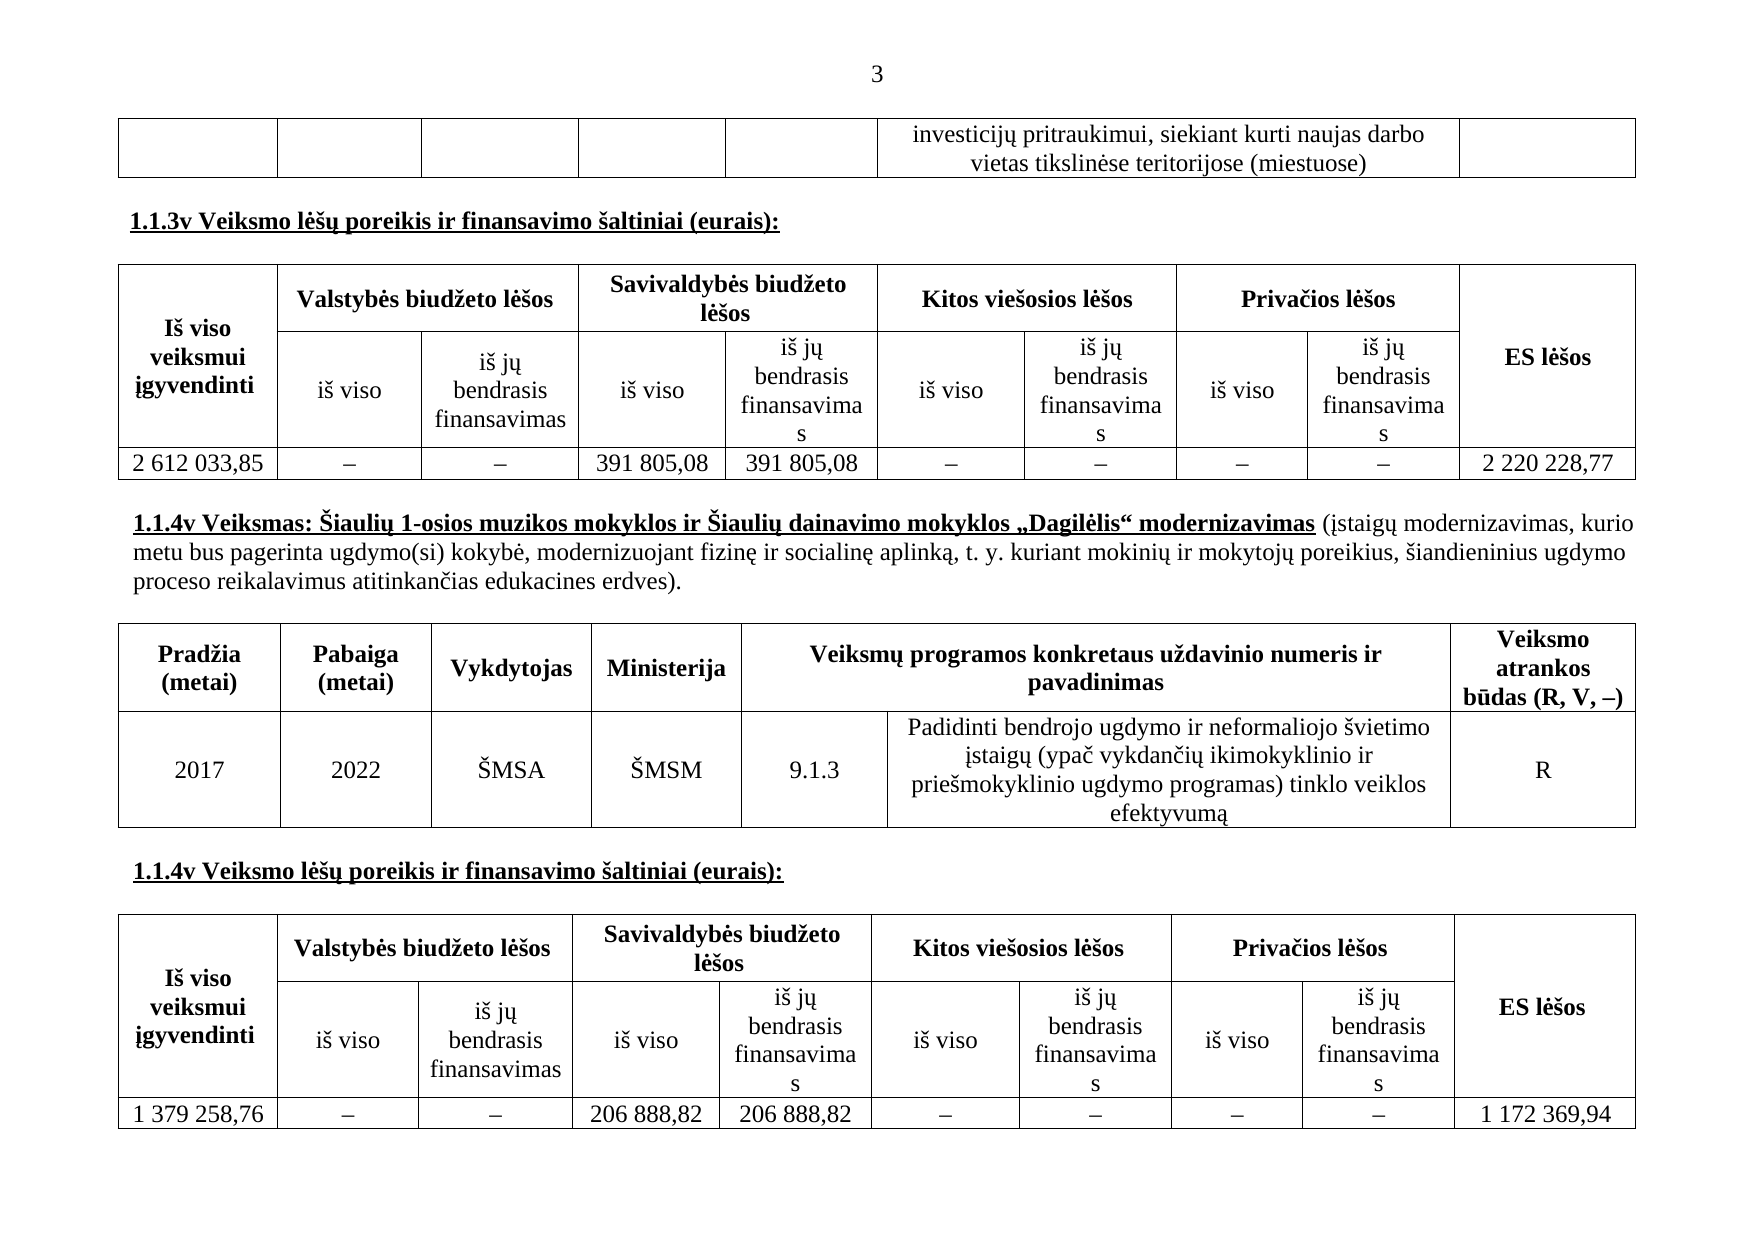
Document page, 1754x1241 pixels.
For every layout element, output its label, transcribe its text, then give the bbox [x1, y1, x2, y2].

table_cell 391 805,08 [726, 448, 877, 478]
table_cell 2022 [281, 712, 431, 827]
table_cell [1460, 119, 1635, 177]
table_cell – [1020, 1098, 1171, 1128]
table_cell – [1172, 1098, 1302, 1128]
table_header Vykdytojas [432, 624, 591, 711]
table_cell 2 220 228,77 [1460, 448, 1635, 478]
table_cell iš jų bendrasis finansavimas [720, 982, 871, 1097]
table_cell iš viso [878, 332, 1024, 447]
table_cell iš viso [872, 982, 1019, 1097]
table_cell Padidinti bendrojo ugdymo ir neformaliojo švietimo įstaigų (ypač vykdančių ikimokyklinio ir priešmokyklinio ugdymo programas) tinklo veiklos efektyvumą [888, 712, 1450, 827]
table_cell iš jų bendrasis finansavimas [726, 332, 877, 447]
table_cell – [1303, 1098, 1454, 1128]
table_cell – [872, 1098, 1019, 1128]
table_cell [278, 119, 421, 177]
table_cell iš viso [573, 982, 719, 1097]
table_cell iš jų bendrasis finansavimas [422, 332, 578, 447]
table_header Kitos viešosios lėšos [872, 915, 1171, 981]
table_cell 1.1.3v Veiksmo lėšų poreikis ir finansavimo šaltiniai (eurais): [118, 178, 1636, 264]
table_cell – [422, 448, 578, 478]
table_cell 9.1.3 [742, 712, 887, 827]
table_cell R [1451, 712, 1635, 827]
table_cell iš viso [1172, 982, 1302, 1097]
table_header Ministerija [592, 624, 741, 711]
table_header Savivaldybės biudžeto lėšos [573, 915, 871, 981]
table_cell [579, 119, 725, 177]
table_cell 1 379 258,76 [119, 1098, 277, 1128]
table_header Pabaiga (metai) [281, 624, 431, 711]
table_cell iš jų bendrasis finansavimas [1303, 982, 1454, 1097]
table_cell Savivaldybės biudžeto lėšos [579, 265, 877, 331]
table_cell ES lėšos [1460, 265, 1635, 447]
table_cell 206 888,82 [573, 1098, 719, 1128]
table_cell 391 805,08 [579, 448, 725, 478]
table_cell Iš viso veiksmui įgyvendinti [119, 265, 277, 447]
table_cell ŠMSA [432, 712, 591, 827]
table_cell 1 172 369,94 [1455, 1098, 1635, 1128]
table_cell [422, 119, 578, 177]
table_cell iš viso [278, 982, 418, 1097]
table_cell [726, 119, 877, 177]
table_cell 2017 [119, 712, 280, 827]
table_cell 2 612 033,85 [119, 448, 277, 478]
text 1.1.4v Veiksmas: Šiaulių 1-osios muzikos mokyklos ir Šiaulių dainavimo mokyklos „Dagilėlis“ modernizavimas (įstaigų modernizavimas, kurio metu bus pagerinta ugdymo(si) kokybė, modernizuojant fizinę ir socialinę aplinką, t. y. kuriant mokinių ir mokytojų poreikius, šiandieninius ugdymo proceso reikalavimus atitinkančias edukacines erdves). [133, 508, 1639, 594]
table_cell Privačios lėšos [1177, 265, 1459, 331]
table_cell 206 888,82 [720, 1098, 871, 1128]
table_header Privačios lėšos [1172, 915, 1454, 981]
table_cell – [278, 1098, 418, 1128]
table_header Valstybės biudžeto lėšos [278, 915, 572, 981]
table_cell iš jų bendrasis finansavimas [419, 982, 572, 1097]
table_cell – [1308, 448, 1459, 478]
table_header Veiksmo atrankos būdas (R, V, –) [1451, 624, 1635, 711]
table_cell – [878, 448, 1024, 478]
table_header Veiksmų programos konkretaus uždavinio numeris ir pavadinimas [742, 624, 1450, 711]
table_cell – [1177, 448, 1307, 478]
table_cell iš jų bendrasis finansavimas [1025, 332, 1176, 447]
table_cell iš viso [1177, 332, 1307, 447]
text 1.1.4v Veiksmo lėšų poreikis ir finansavimo šaltiniai (eurais): [118, 856, 1639, 885]
table_header ES lėšos [1455, 915, 1635, 1097]
table_cell iš viso [278, 332, 421, 447]
table_header Iš viso veiksmui įgyvendinti [119, 915, 277, 1097]
table_cell Kitos viešosios lėšos [878, 265, 1176, 331]
table_cell – [278, 448, 421, 478]
table_cell Valstybės biudžeto lėšos [278, 265, 578, 331]
table_cell investicijų pritraukimui, siekiant kurti naujas darbo vietas tikslinėse teritorijose (miestuose) [878, 119, 1459, 177]
table_cell [119, 119, 277, 177]
table_cell iš jų bendrasis finansavimas [1020, 982, 1171, 1097]
table_header Pradžia (metai) [119, 624, 280, 711]
table_cell iš viso [579, 332, 725, 447]
table_cell – [419, 1098, 572, 1128]
table_cell ŠMSM [592, 712, 741, 827]
table_cell iš jų bendrasis finansavimas [1308, 332, 1459, 447]
table_cell – [1025, 448, 1176, 478]
